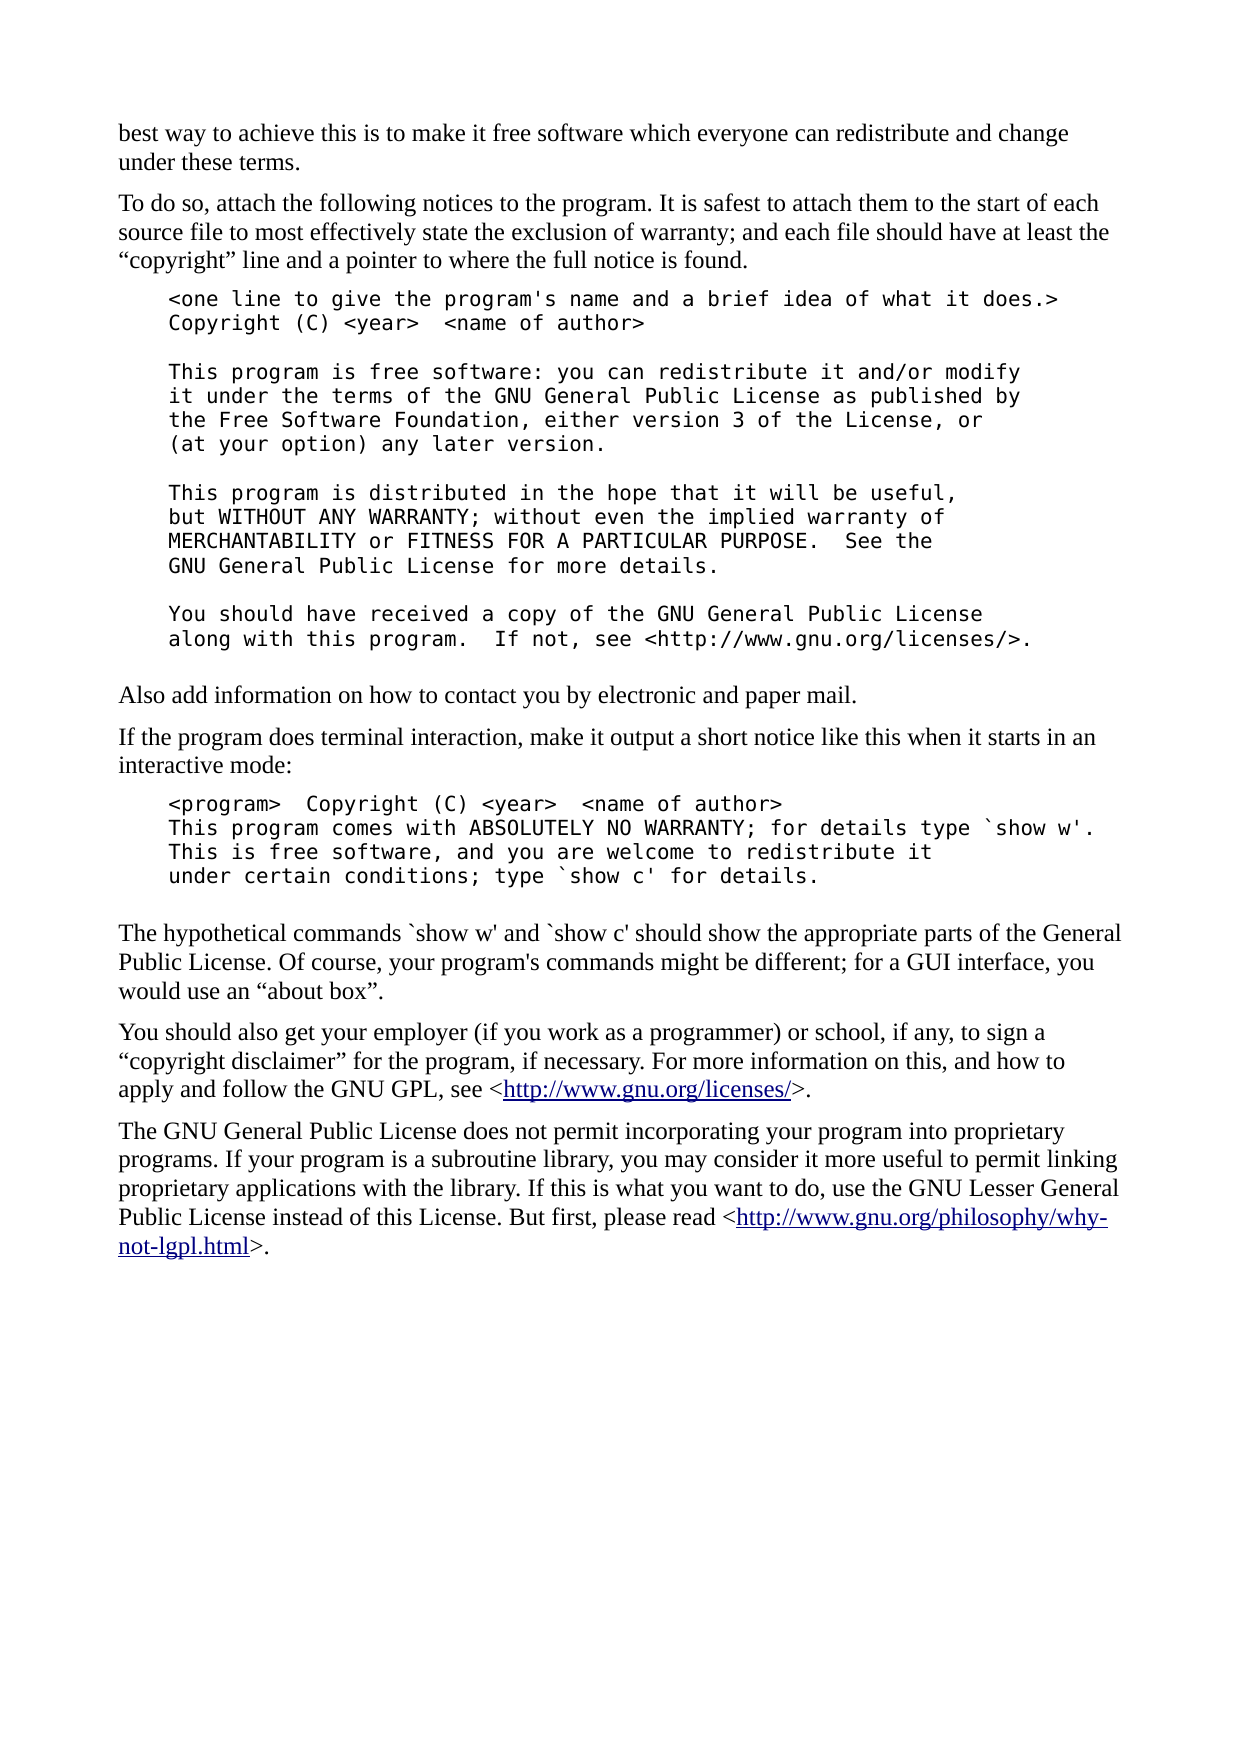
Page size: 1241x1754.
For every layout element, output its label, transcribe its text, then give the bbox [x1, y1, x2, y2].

text the Free Software Foundation, either version 3 of the License, or [118, 408, 1122, 432]
text You should have received a copy of the GNU General Public License [118, 602, 1122, 627]
text it under the terms of the GNU General Public License as published by [118, 384, 1122, 408]
text If the program does terminal interaction, make it output a short notice like this when it starts in an interactive mode: [118, 722, 1122, 779]
text Also add information on how to contact you by electronic and paper mail. [118, 680, 1122, 709]
text GNU General Public License for more details. [118, 554, 1122, 578]
text but WITHOUT ANY WARRANTY; without even the implied warranty of [118, 505, 1122, 529]
text (at your option) any later version. [118, 432, 1122, 457]
text MERCHANTABILITY or FITNESS FOR A PARTICULAR PURPOSE. See the [118, 529, 1122, 554]
text The GNU General Public License does not permit incorporating your program into proprietary programs. If your program is a subroutine library, you may consider it more useful to permit linking proprietary applications with the library. If this is what you want to do, use the GNU Lesser General Public License instead of this License. But first, please read <http://www.gnu.org/philosophy/why-not-lgpl.html>. [118, 1116, 1122, 1259]
text The hypothetical commands `show w' and `show c' should show the appropriate parts of the General Public License. Of course, your program's commands might be different; for a GUI interface, you would use an “about box”. [118, 918, 1122, 1004]
text Copyright (C) <year> <name of author> [118, 311, 1122, 335]
text To do so, attach the following notices to the program. It is safest to attach them to the start of each source file to most effectively state the exclusion of warranty; and each file should have at least the “copyright” line and a pointer to where the full notice is found. [118, 188, 1122, 274]
text This program comes with ABSOLUTELY NO WARRANTY; for details type `show w'. [118, 816, 1122, 840]
text under certain conditions; type `show c' for details. [118, 864, 1122, 889]
text along with this program. If not, see <http://www.gnu.org/licenses/>. [118, 627, 1122, 651]
text best way to achieve this is to make it free software which everyone can redistribute and change under these terms. [118, 118, 1122, 176]
text This program is free software: you can redistribute it and/or modify [118, 360, 1122, 384]
text <program> Copyright (C) <year> <name of author> [118, 792, 1122, 816]
text <one line to give the program's name and a brief idea of what it does.> [118, 287, 1122, 311]
text This program is distributed in the hope that it will be useful, [118, 481, 1122, 505]
text This is free software, and you are welcome to redistribute it [118, 840, 1122, 864]
text You should also get your employer (if you work as a programmer) or school, if any, to sign a “copyright disclaimer” for the program, if necessary. For more information on this, and how to apply and follow the GNU GPL, see <http://www.gnu.org/licenses/>. [118, 1017, 1122, 1103]
